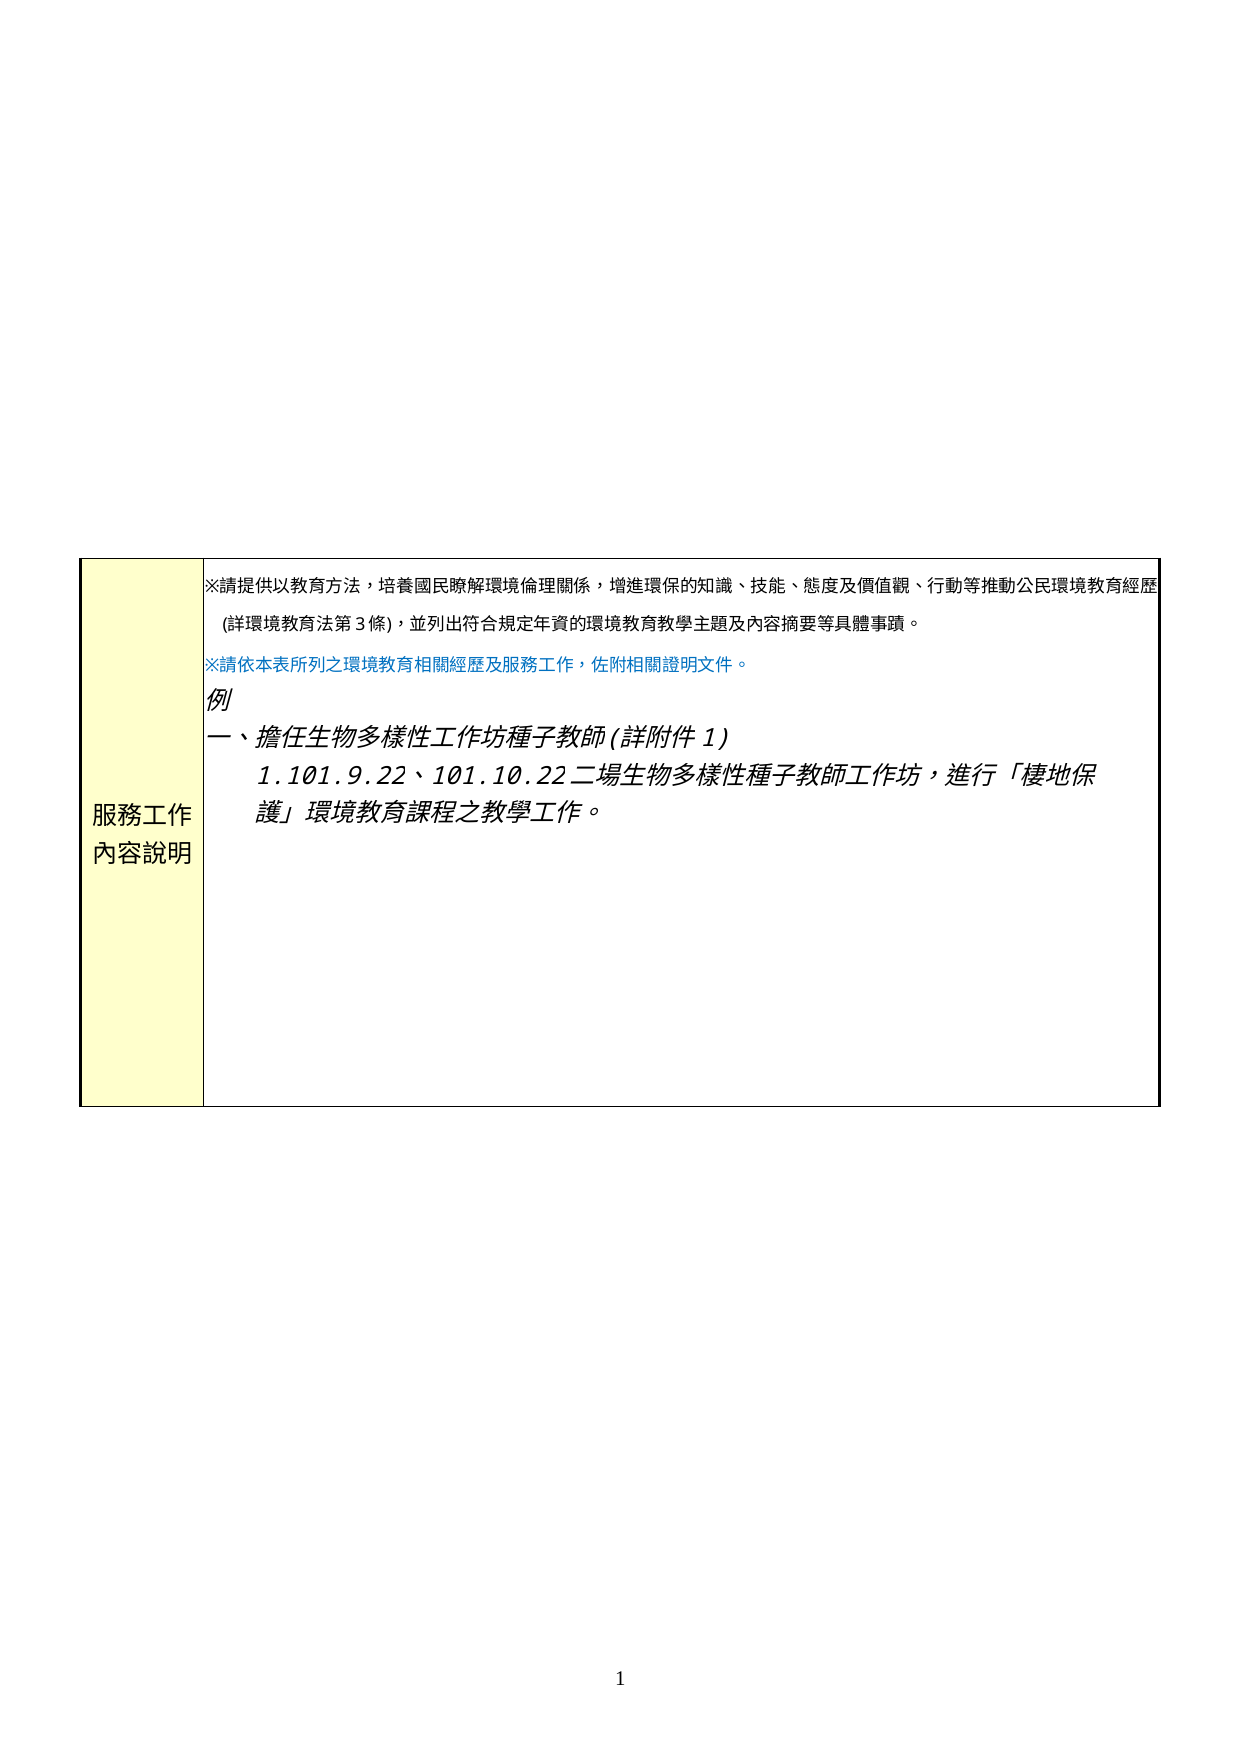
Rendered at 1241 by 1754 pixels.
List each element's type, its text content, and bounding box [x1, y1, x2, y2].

table_cell ※請提供以教育方法，培養國民瞭解環境倫理關係，增進環保的知識、技能、態度及價值觀、行動等推動公民環境教育經歷(詳環境教育法第3條)，並列出符合規定年資的環境教育教學主題及內容摘要等具體事蹟。 ※請依本表所列之環境教育相關經歷及服務工作，佐附相關證明文件。 例 一、擔任生物多樣性工作坊種子教師(詳附件1) 1.101.9.22、101.10.22二場生物多樣性種子教師工作坊，進行「棲地保護」環境教育課程之教學工作。 [204, 559, 1158, 1106]
table_cell 服務工作內容說明 [82, 559, 203, 1106]
